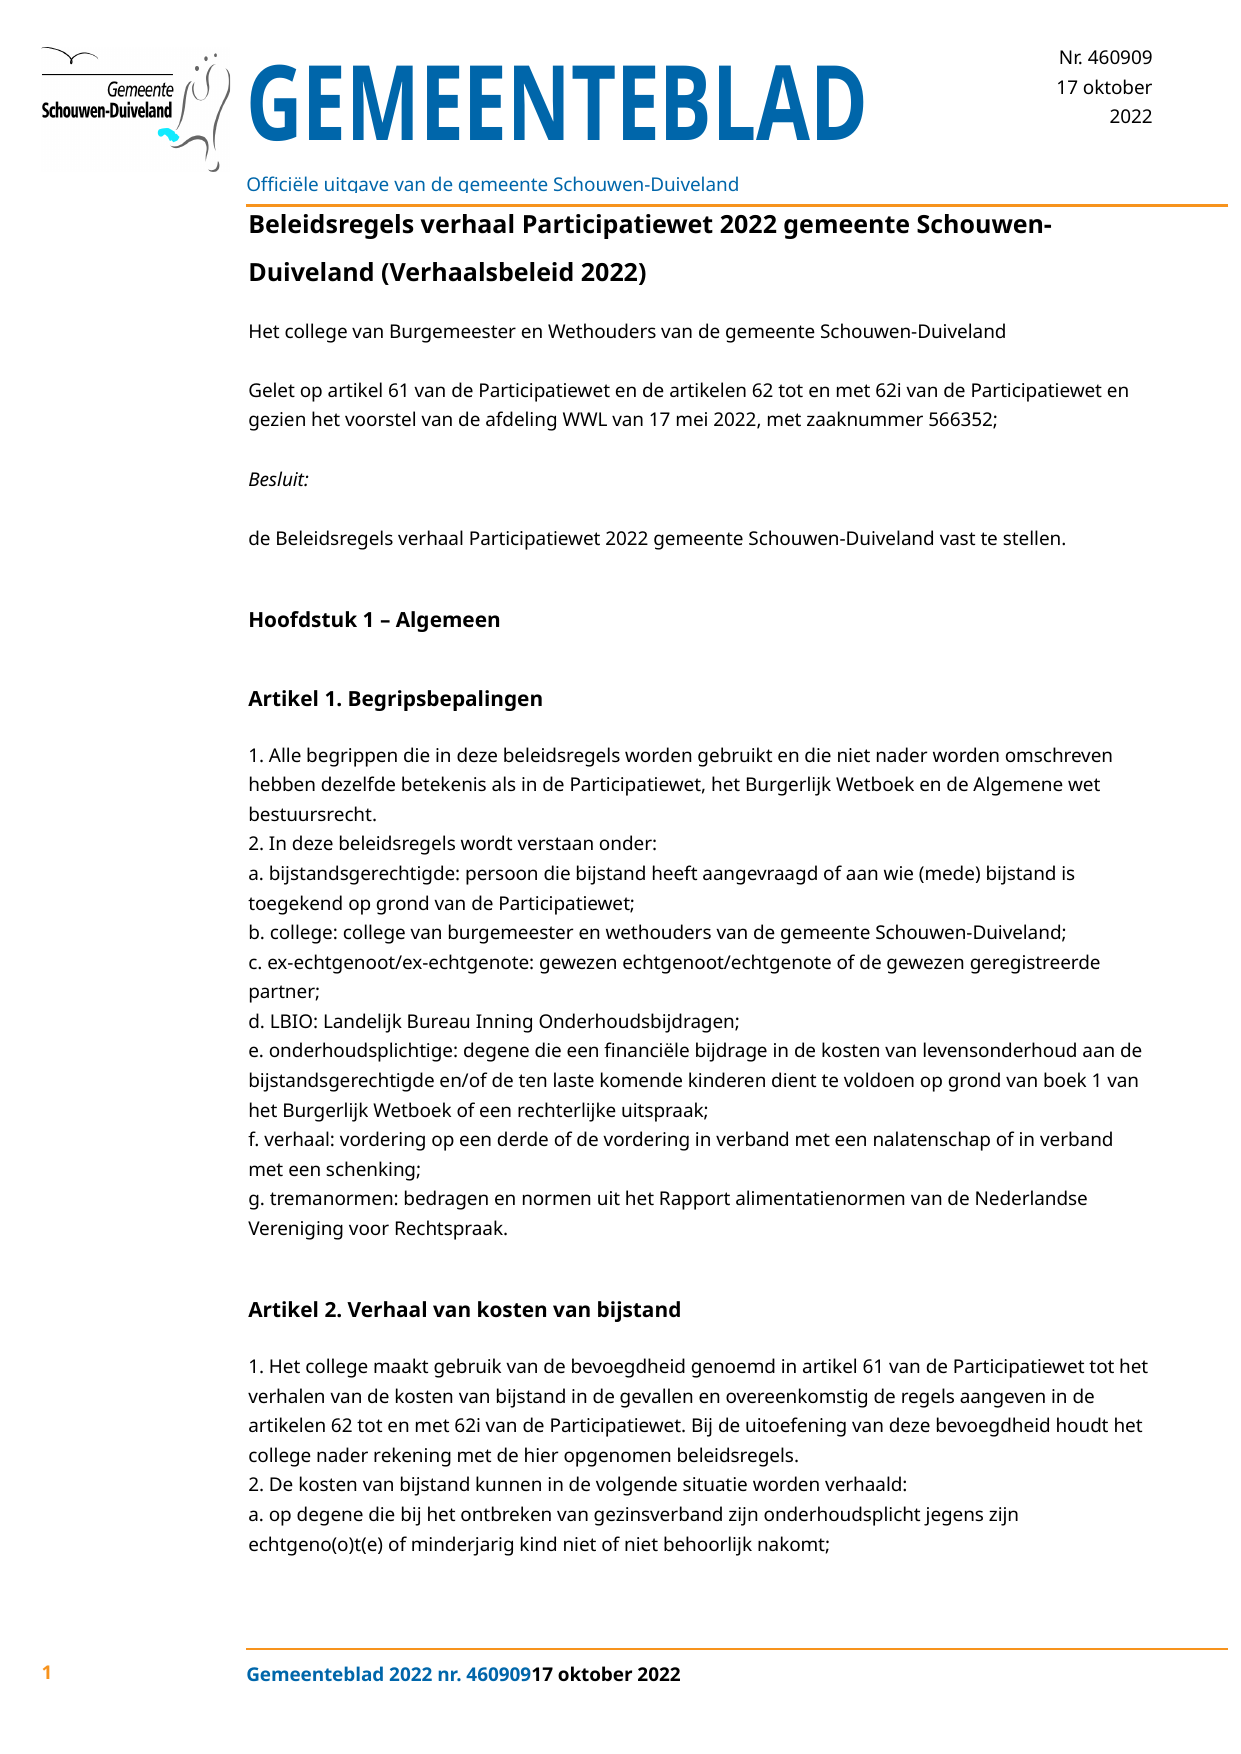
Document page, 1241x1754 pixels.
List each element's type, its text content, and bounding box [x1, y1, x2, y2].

text g. tremanormen: bedragen en normen uit het Rapport alimentatienormen van de Nederlandse Vereniging voor Rechtspraak. [248, 1186, 1152, 1241]
text 1. Het college maakt gebruik van de bevoegdheid genoemd in artikel 61 van de Participatiewet tot het verhalen van de kosten van bijstand in de gevallen en overeenkomstig de regels aangeven in de artikelen 62 tot en met 62i van de Participatiewet. Bij de uitoefening van deze bevoegdheid houdt het college nader rekening met de hier opgenomen beleidsregels. [248, 1353, 1152, 1468]
text de Beleidsregels verhaal Participatiewet 2022 gemeente Schouwen-Duiveland vast te stellen. [248, 525, 1152, 551]
text Beleidsregels verhaal Participatiewet 2022 gemeente Schouwen-Duiveland (Verhaalsbeleid 2022) [248, 207, 1152, 288]
text a. op degene die bij het ontbreken van gezinsverband zijn onderhoudsplicht jegens zijn echtgeno(o)t(e) of minderjarig kind niet of niet behoorlijk nakomt; [248, 1501, 1152, 1556]
text c. ex-echtgenoot/ex-echtgenote: gewezen echtgenoot/echtgenote of de gewezen geregistreerde partner; [248, 949, 1152, 1004]
text b. college: college van burgemeester en wethouders van de gemeente Schouwen-Duiveland; [248, 919, 1152, 945]
text a. bijstandsgerechtigde: persoon die bijstand heeft aangevraagd of aan wie (mede) bijstand is toegekend op grond van de Participatiewet; [248, 860, 1152, 916]
text 1. Alle begrippen die in deze beleidsregels worden gebruikt en die niet nader worden omschreven hebben dezelfde betekenis als in de Participatiewet, het Burgerlijk Wetboek en de Algemene wet bestuursrecht. [248, 742, 1152, 827]
text Hoofdstuk 1 – Algemeen [248, 605, 1152, 633]
text Artikel 1. Begripsbepalingen [248, 684, 1152, 712]
text f. verhaal: vordering op een derde of de vordering in verband met een nalatenschap of in verband met een schenking; [248, 1126, 1152, 1182]
text 2. De kosten van bijstand kunnen in de volgende situatie worden verhaald: [248, 1472, 1152, 1497]
text 2. In deze beleidsregels wordt verstaan onder: [248, 831, 1152, 856]
text Het college van Burgemeester en Wethouders van de gemeente Schouwen-Duiveland [248, 318, 1152, 344]
text Besluit: [248, 466, 1152, 492]
text Gelet op artikel 61 van de Participatiewet en de artikelen 62 tot en met 62i van de Participatiewet en gezien het voorstel van de afdeling WWL van 17 mei 2022, met zaaknummer 566352; [248, 377, 1152, 432]
picture [41, 47, 231, 172]
text Artikel 2. Verhaal van kosten van bijstand [248, 1295, 1152, 1324]
text d. LBIO: Landelijk Bureau Inning Onderhoudsbijdragen; [248, 1008, 1152, 1034]
text e. onderhoudsplichtige: degene die een financiële bijdrage in de kosten van levensonderhoud aan de bijstandsgerechtigde en/of de ten laste komende kinderen dient te voldoen op grond van boek 1 van het Burgerlijk Wetboek of een rechterlijke uitspraak; [248, 1038, 1152, 1123]
